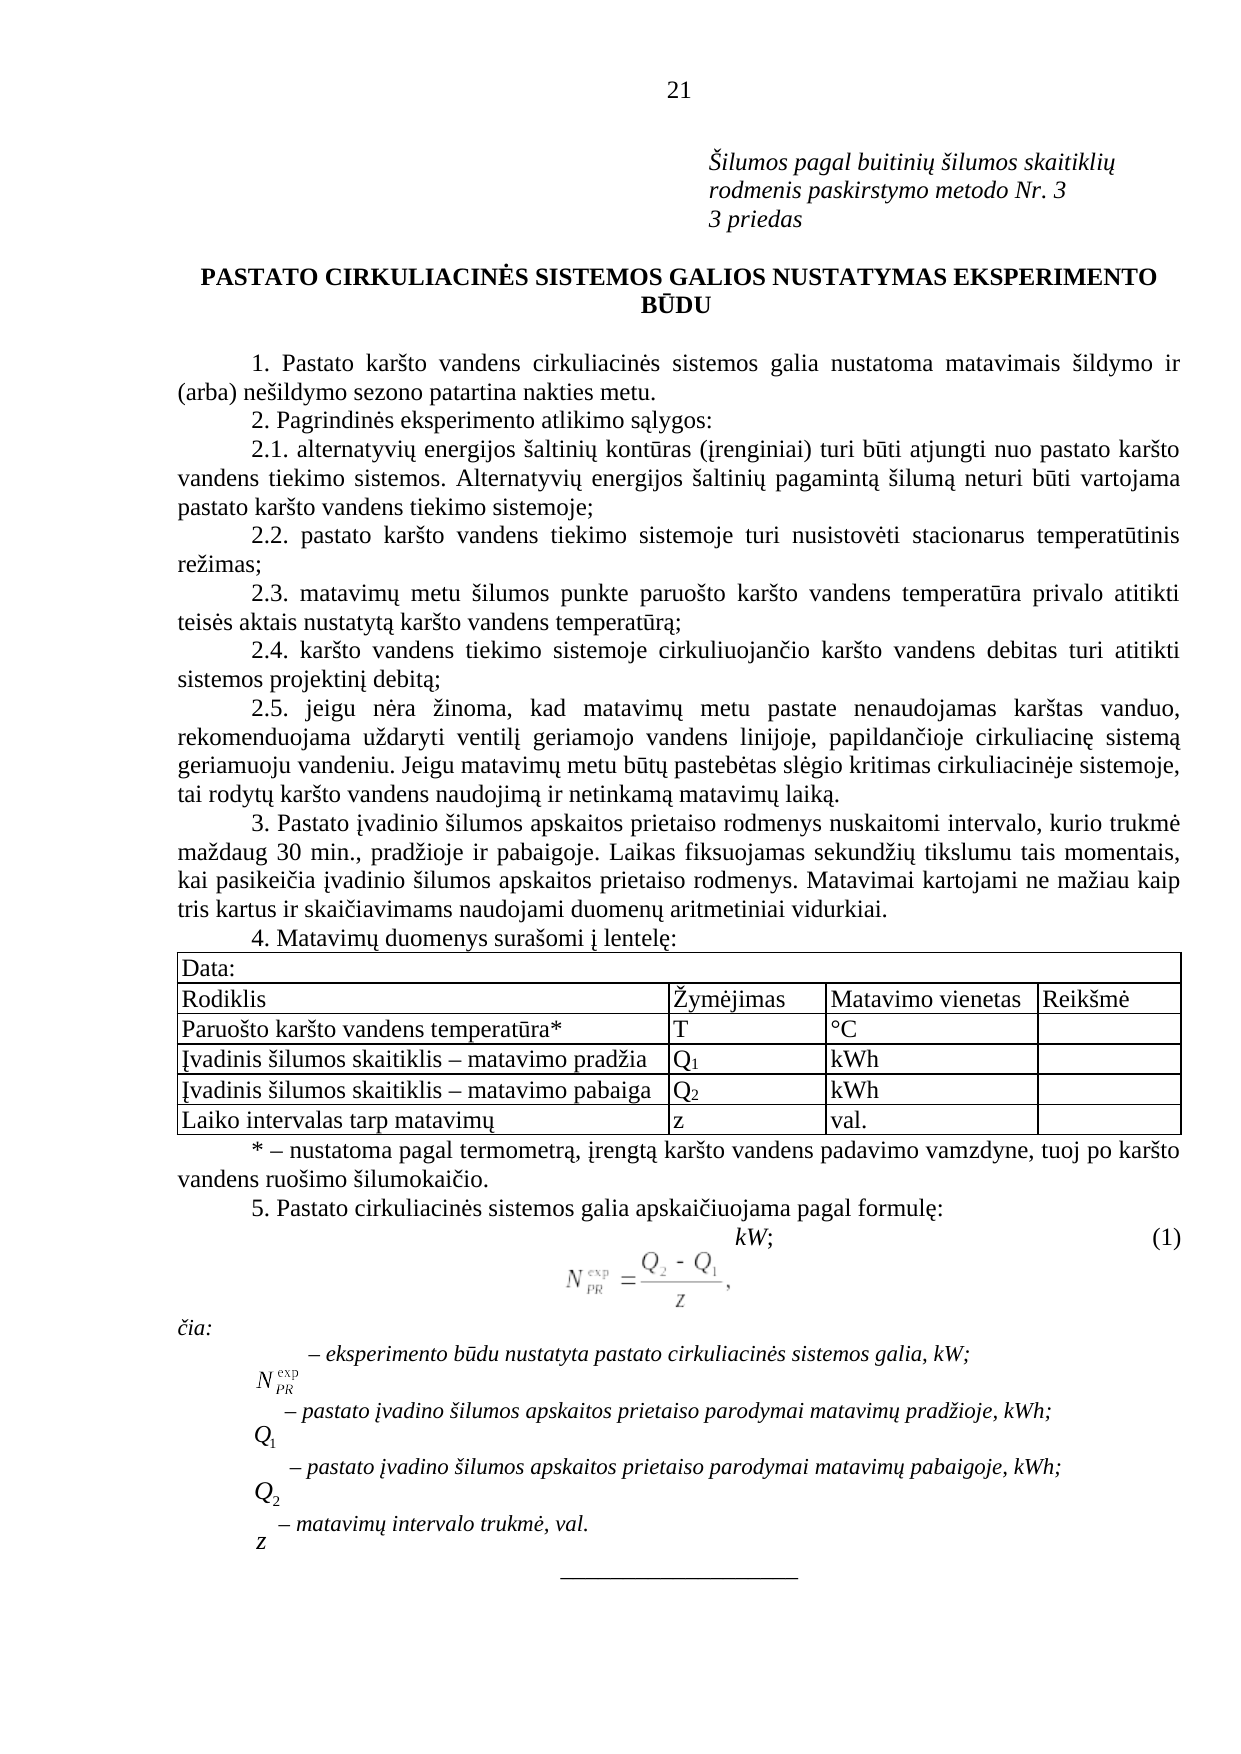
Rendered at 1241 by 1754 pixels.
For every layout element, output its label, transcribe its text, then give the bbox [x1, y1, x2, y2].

text – eksperimento būdu nustatyta pastato cirkuliacinės sistemos galia, kW; [177, 1340, 1181, 1397]
text PASTATO CIRKULIACINĖS SISTEMOS GALIOS NUSTATYMAS EKSPERIMENTO BŪDU [177, 262, 1181, 319]
table_cell Matavimo vienetas [827, 984, 1037, 1012]
table_cell z [670, 1105, 825, 1134]
text ___________________ [177, 1553, 1181, 1582]
table_cell Įvadinis šilumos skaitiklis – matavimo pabaiga [178, 1075, 668, 1103]
table_cell Q2 [670, 1075, 825, 1103]
table_header Data: [178, 953, 1180, 982]
table_cell [1039, 1045, 1180, 1073]
text 2.2. pastato karšto vandens tiekimo sistemoje turi nusistovėti stacionarus temperatūtinis režimas; [177, 521, 1181, 578]
text 2.4. karšto vandens tiekimo sistemoje cirkuliuojančio karšto vandens debitas turi atitikti sistemos projektinį debitą; [177, 636, 1181, 693]
text kW; (1) [177, 1222, 1181, 1314]
text 1. Pastato karšto vandens cirkuliacinės sistemos galia nustatoma matavimais šildymo ir (arba) nešildymo sezono patartina nakties metu. [177, 348, 1181, 406]
text 2. Pagrindinės eksperimento atlikimo sąlygos: [177, 406, 1181, 434]
text 4. Matavimų duomenys surašomi į lentelę: [177, 923, 1181, 952]
table_cell Reikšmė [1039, 984, 1180, 1012]
text 3. Pastato įvadinio šilumos apskaitos prietaiso rodmenys nuskaitomi intervalo, kurio trukmė maždaug 30 min., pradžioje ir pabaigoje. Laikas fiksuojamas sekundžių tikslumu tais momentais, kai pasikeičia įvadinio šilumos apskaitos prietaiso rodmenys. Matavimai kartojami ne mažiau kaip tris kartus ir skaičiavimams naudojami duomenų aritmetiniai vidurkiai. [177, 808, 1181, 923]
table_cell val. [827, 1105, 1037, 1134]
text Šilumos pagal buitinių šilumos skaitiklių rodmenis paskirstymo metodo Nr. 3 3 priedas [709, 147, 1181, 233]
table_cell [1039, 1014, 1180, 1043]
text 2.1. alternatyvių energijos šaltinių kontūras (įrenginiai) turi būti atjungti nuo pastato karšto vandens tiekimo sistemos. Alternatyvių energijos šaltinių pagamintą šilumą neturi būti vartojama pastato karšto vandens tiekimo sistemoje; [177, 434, 1181, 521]
text 5. Pastato cirkuliacinės sistemos galia apskaičiuojama pagal formulę: [177, 1193, 1181, 1222]
table_cell Q1 [670, 1045, 825, 1073]
text čia: [177, 1314, 1181, 1340]
table_cell Rodiklis [178, 984, 668, 1012]
text – pastato įvadino šilumos apskaitos prietaiso parodymai matavimų pradžioje, kWh; [177, 1397, 1181, 1453]
table_cell Žymėjimas [670, 984, 825, 1012]
table_cell kWh [827, 1075, 1037, 1103]
table_cell Įvadinis šilumos skaitiklis – matavimo pradžia [178, 1045, 668, 1073]
table_cell °C [827, 1014, 1037, 1043]
text – pastato įvadino šilumos apskaitos prietaiso parodymai matavimų pabaigoje, kWh; [177, 1453, 1181, 1510]
table_cell [1039, 1105, 1180, 1134]
table_cell kWh [827, 1045, 1037, 1073]
table_cell T [670, 1014, 825, 1043]
table_cell [1039, 1075, 1180, 1103]
text 2.3. matavimų metu šilumos punkte paruošto karšto vandens temperatūra privalo atitikti teisės aktais nustatytą karšto vandens temperatūrą; [177, 578, 1181, 636]
table_cell Laiko intervalas tarp matavimų [178, 1105, 668, 1134]
table_cell Paruošto karšto vandens temperatūra* [178, 1014, 668, 1043]
text – matavimų intervalo trukmė, val. [177, 1510, 1181, 1553]
text 2.5. jeigu nėra žinoma, kad matavimų metu pastate nenaudojamas karštas vanduo, rekomenduojama uždaryti ventilį geriamojo vandens linijoje, papildančioje cirkuliacinę sistemą geriamuoju vandeniu. Jeigu matavimų metu būtų pastebėtas slėgio kritimas cirkuliacinėje sistemoje, tai rodytų karšto vandens naudojimą ir netinkamą matavimų laiką. [177, 693, 1181, 808]
text * – nustatoma pagal termometrą, įrengtą karšto vandens padavimo vamzdyne, tuoj po karšto vandens ruošimo šilumokaičio. [177, 1135, 1181, 1193]
